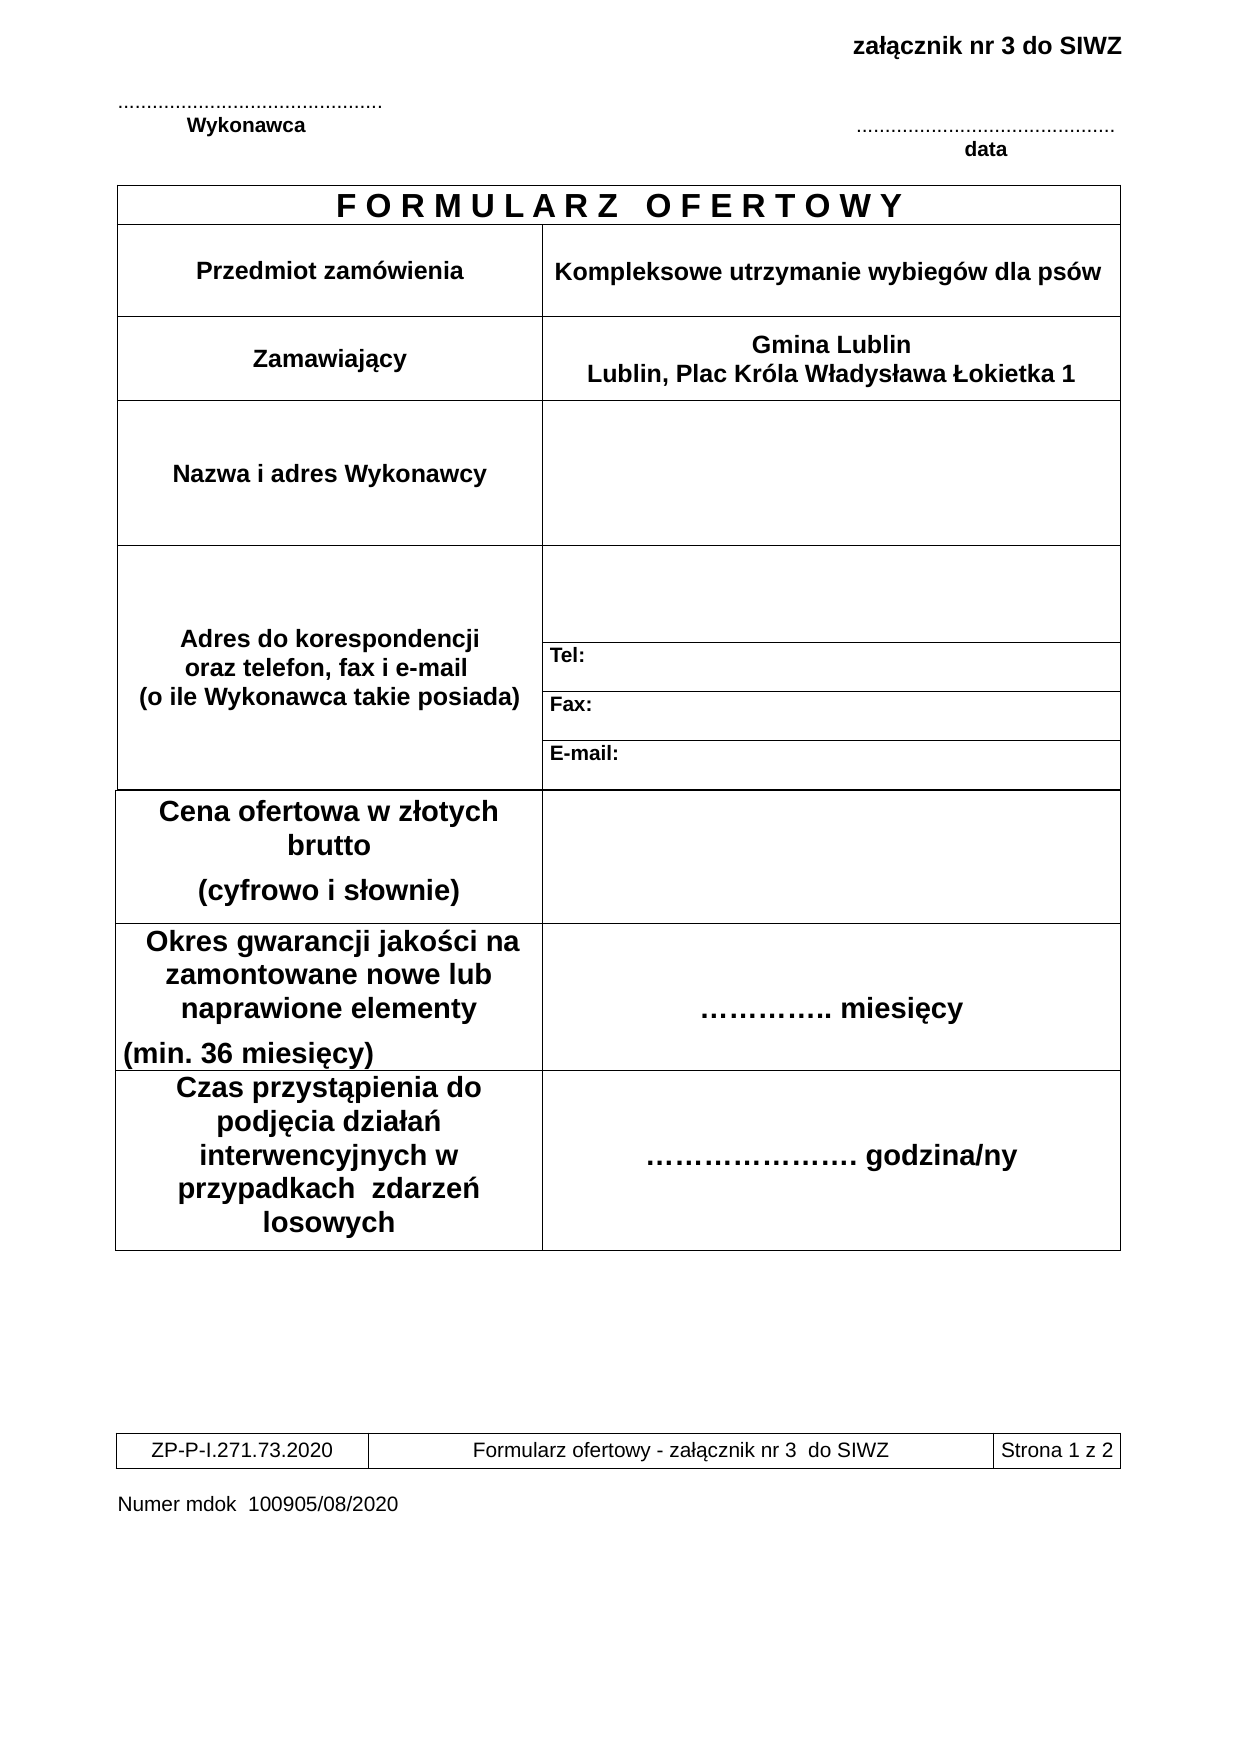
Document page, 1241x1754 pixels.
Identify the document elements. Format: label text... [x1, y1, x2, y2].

table_cell [543, 401, 1120, 545]
table_header Cena ofertowa w złotych brutto (cyfrowo i słownie) [116, 791, 542, 922]
table_header [543, 791, 1120, 922]
text data [117, 137, 1122, 161]
table_header F O R M U L A R Z O F E R T O W Y [118, 186, 1120, 224]
table_cell [543, 546, 1120, 642]
text Wykonawca ............................................. [117, 113, 1122, 137]
table_cell Zamawiający [118, 317, 542, 400]
table_cell Adres do korespondencji oraz telefon, fax i e-mail (o ile Wykonawca takie posiada) [118, 546, 542, 788]
table_cell Okres gwarancji jakości na zamontowane nowe lub naprawione elementy (min. 36 miesięcy) [116, 924, 542, 1069]
table_cell ………….. miesięcy [543, 924, 1120, 1069]
table_cell Fax: [543, 692, 1120, 739]
table_cell …………………. godzina/ny [543, 1071, 1120, 1250]
subtitle załącznik nr 3 do SIWZ [117, 31, 1122, 60]
table_cell Przedmiot zamówienia [118, 225, 542, 316]
table_cell Kompleksowe utrzymanie wybiegów dla psów [543, 225, 1120, 316]
table_cell Gmina Lublin Lublin, Plac Króla Władysława Łokietka 1 [543, 317, 1120, 400]
table_cell Czas przystąpienia do podjęcia działań interwencyjnych w przypadkach zdarzeń losowych [116, 1071, 542, 1250]
table_cell E-mail: [543, 741, 1120, 788]
text .............................................. [117, 89, 1122, 113]
table_cell Tel: [543, 643, 1120, 691]
table_cell Nazwa i adres Wykonawcy [118, 401, 542, 545]
